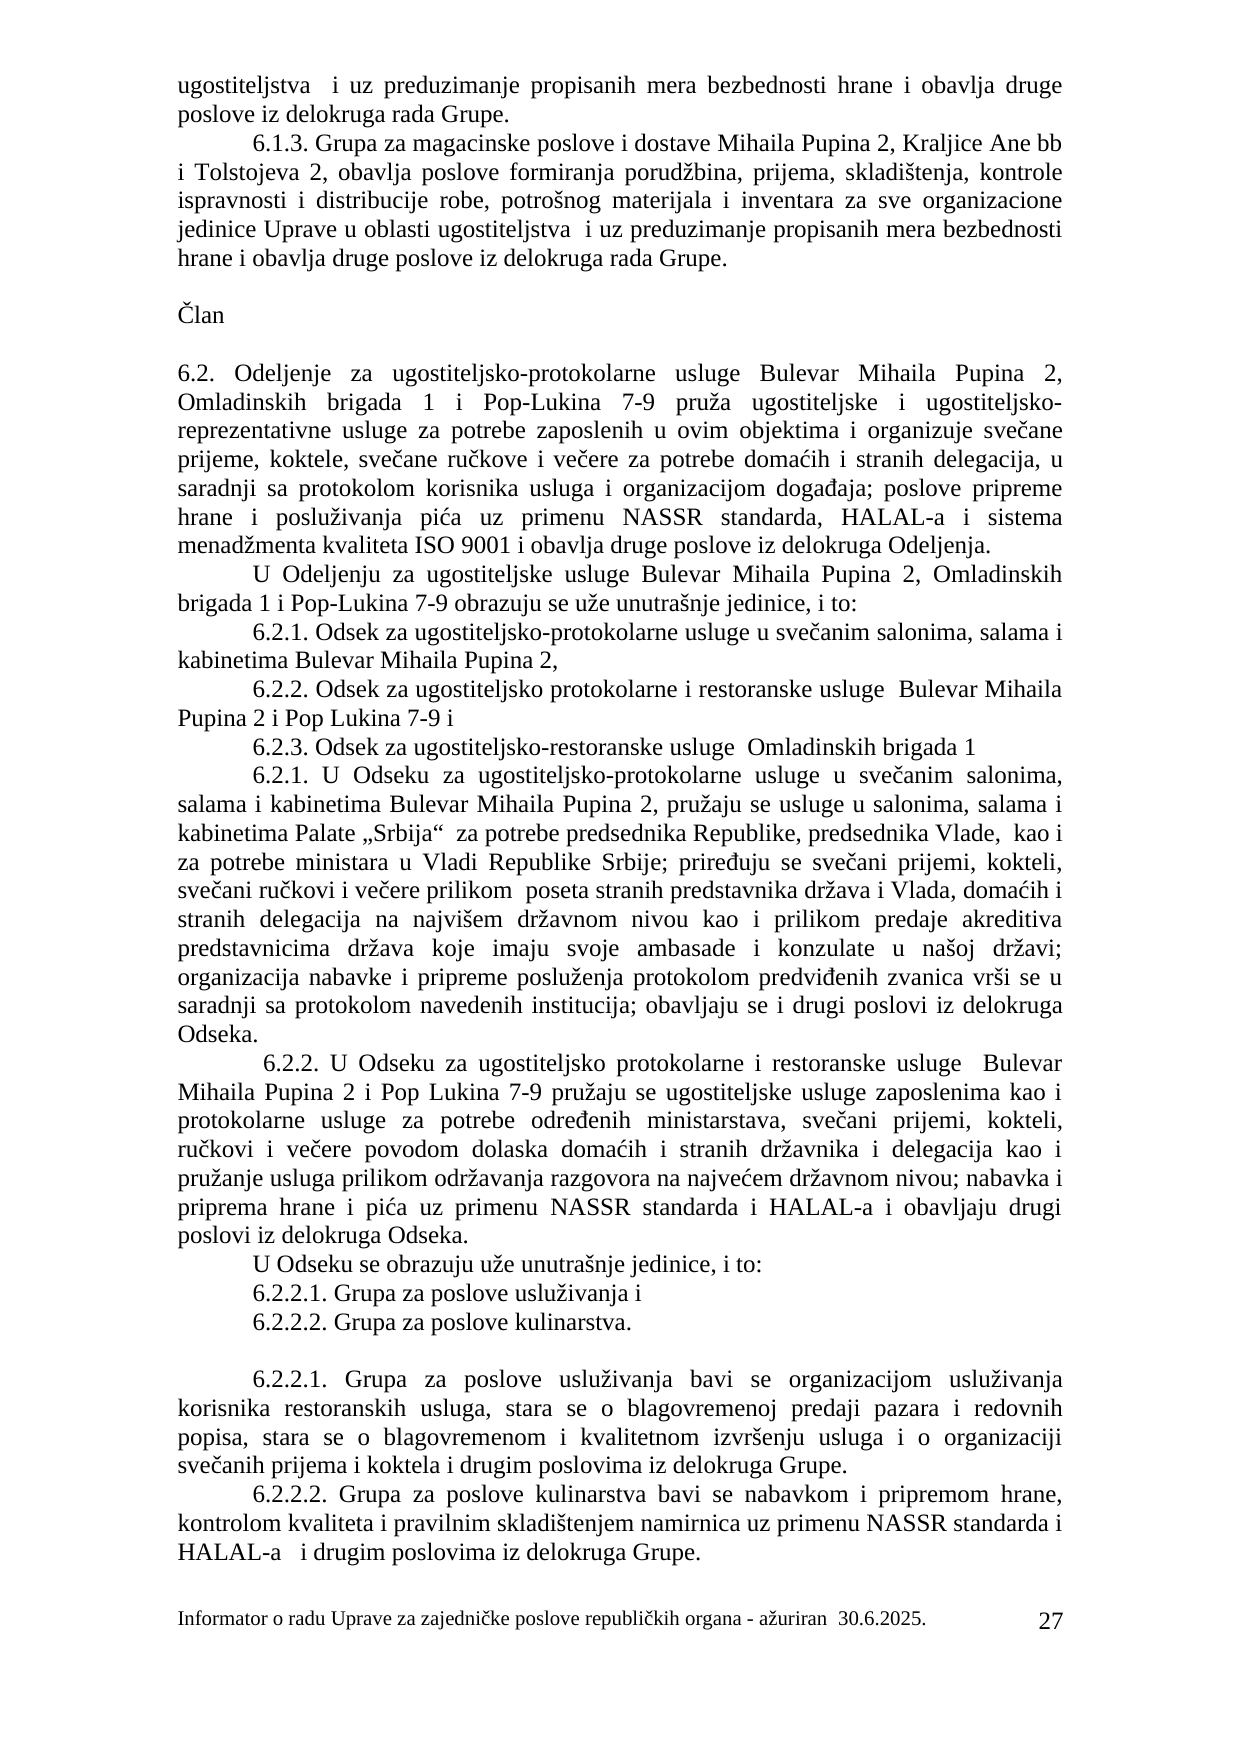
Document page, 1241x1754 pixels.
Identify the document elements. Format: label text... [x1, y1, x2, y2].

subtitle 6.2.2.2. Grupa za poslove kulinarstva bavi se nabavkom i pripremom hrane, kontrolom kvaliteta i pravilnim skladištenjem namirnica uz primenu NASSR standarda i HALAL-a i drugim poslovima iz delokruga Grupe. [177, 1479, 1063, 1565]
subtitle 6.2.2.2. Grupa za poslove kulinarstva. [177, 1307, 1063, 1335]
subtitle 6.2.2.1. Grupa za poslove usluživanja bavi se organizacijom usluživanja korisnika restoranskih usluga, stara se o blagovremenoj predaji pazara i redovnih popisa, stara se o blagovremenom i kvalitetnom izvršenju usluga i o organizaciji svečanih prijema i koktela i drugim poslovima iz delokruga Grupe. [177, 1364, 1063, 1479]
subtitle 6.1.3. Grupa za magacinske poslove i dostave Mihaila Pupina 2, Kraljice Ane bb i Tolstojeva 2, obavlja poslove formiranja porudžbina, prijema, skladištenja, kontrole ispravnosti i distribucije robe, potrošnog materijala i inventara za sve organizacione jedinice Uprave u oblasti ugostiteljstva i uz preduzimanje propisanih mera bezbednosti hrane i obavlja druge poslove iz delokruga rada Grupe. [177, 128, 1063, 272]
subtitle 6.2.2. U Odseku za ugostiteljsko protokolarne i restoranske usluge Bulevar Mihaila Pupina 2 i Pop Lukina 7-9 pružaju se ugostiteljske usluge zaposlenima kao i protokolarne usluge za potrebe određenih ministarstava, svečani prijemi, kokteli, ručkovi i večere povodom dolaska domaćih i stranih državnika i delegacija kao i pružanje usluga prilikom održavanja razgovora na najvećem državnom nivou; nabavka i priprema hrane i pića uz primenu NASSR standarda i HALAL-a i obavljaju drugi poslovi iz delokruga Odseka. [177, 1048, 1063, 1249]
subtitle ugostiteljstva i uz preduzimanje propisanih mera bezbednosti hrane i obavlja druge poslove iz delokruga rada Grupe. [177, 70, 1063, 128]
subtitle U Odeljenju za ugostiteljske usluge Bulevar Mihaila Pupina 2, Omladinskih brigada 1 i Pop-Lukina 7-9 obrazuju se uže unutrašnje jedinice, i to: [177, 559, 1063, 617]
subtitle 6.2. Odeljenje za ugostiteljsko-protokolarne usluge Bulevar Mihaila Pupina 2, Omladinskih brigada 1 i Pop-Lukina 7-9 pruža ugostiteljske i ugostiteljsko-reprezentativne usluge za potrebe zaposlenih u ovim objektima i organizuje svečane prijeme, koktele, svečane ručkove i večere za potrebe domaćih i stranih delegacija, u saradnji sa protokolom korisnika usluga i organizacijom događaja; poslove pripreme hrane i posluživanja pića uz primenu NASSR standarda, HALAL-a i sistema menadžmenta kvaliteta ISO 9001 i obavlja druge poslove iz delokruga Odeljenja. [177, 358, 1063, 559]
subtitle 6.2.1. Odsek za ugostiteljsko-protokolarne usluge u svečanim salonima, salama i kabinetima Bulevar Mihaila Pupina 2, [177, 617, 1063, 674]
subtitle 6.2.1. U Odseku za ugostiteljsko-protokolarne usluge u svečanim salonima, salama i kabinetima Bulevar Mihaila Pupina 2, pružaju se usluge u salonima, salama i kabinetima Palate „Srbija“ za potrebe predsednika Republike, predsednika Vlade, kao i za potrebe ministara u Vladi Republike Srbije; priređuju se svečani prijemi, kokteli, svečani ručkovi i večere prilikom poseta stranih predstavnika država i Vlada, domaćih i stranih delegacija na najvišem državnom nivou kao i prilikom predaje akreditiva predstavnicima država koje imaju svoje ambasade i konzulate u našoj državi; organizacija nabavke i pripreme posluženja protokolom predviđenih zvanica vrši se u saradnji sa protokolom navedenih institucija; obavljaju se i drugi poslovi iz delokruga Odseka. [177, 760, 1063, 1048]
subtitle 6.2.3. Odsek za ugostiteljsko-restoranske usluge Omladinskih brigada 1 [177, 732, 1063, 760]
subtitle 6.2.2. Odsek za ugostiteljsko protokolarne i restoranske usluge Bulevar Mihaila Pupina 2 i Pop Lukina 7-9 i [177, 674, 1063, 732]
subtitle Član [177, 300, 1063, 329]
subtitle 6.2.2.1. Grupa za poslove usluživanja i [177, 1278, 1063, 1307]
subtitle U Odseku se obrazuju uže unutrašnje jedinice, i to: [177, 1249, 1063, 1278]
